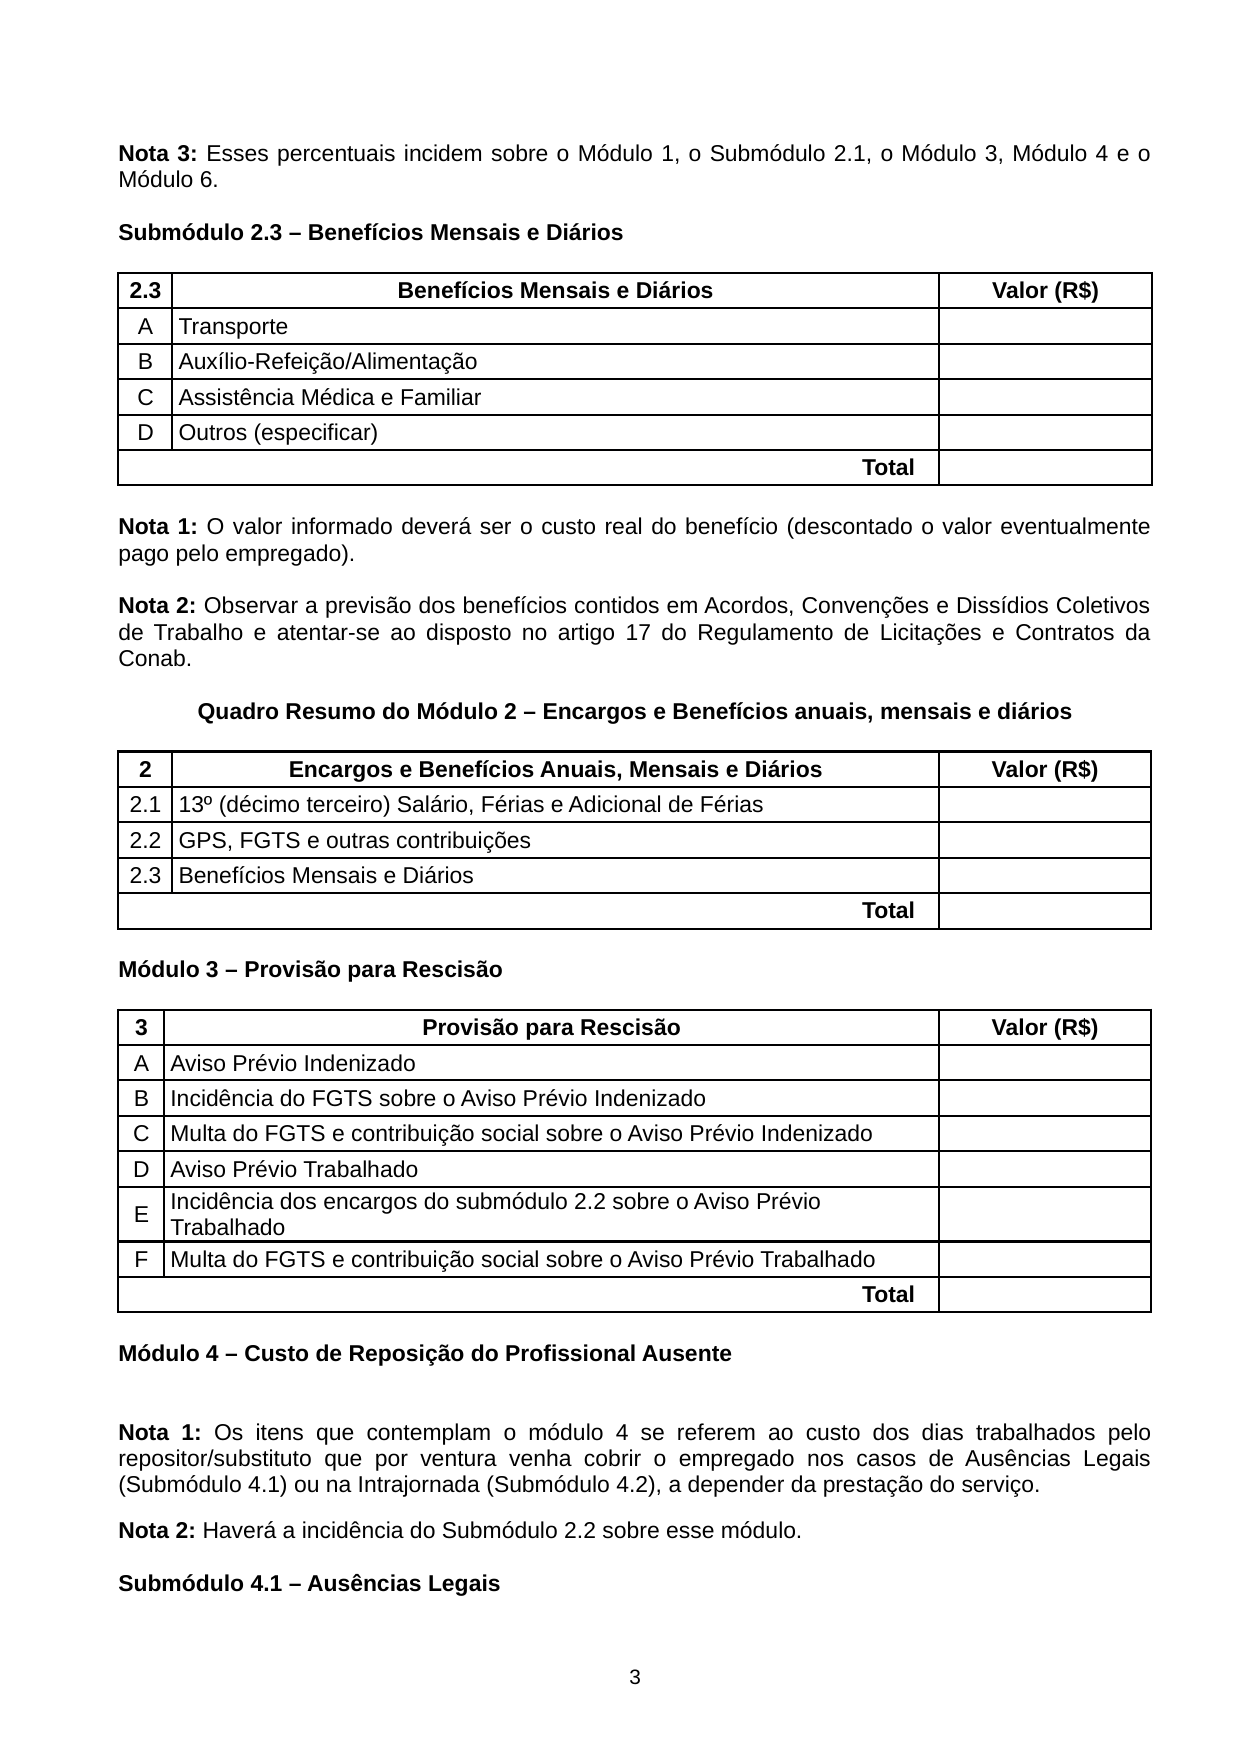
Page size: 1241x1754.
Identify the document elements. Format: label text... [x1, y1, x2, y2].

table_cell [940, 788, 1150, 821]
table_cell [940, 451, 1151, 484]
text Módulo 4 – Custo de Reposição do Profissional Ausente [118, 1340, 1152, 1366]
table_header Benefícios Mensais e Diários [173, 274, 938, 307]
table_cell Aviso Prévio Trabalhado [165, 1152, 938, 1186]
table_cell [940, 309, 1151, 343]
table_cell 2.3 [119, 859, 171, 892]
table_cell Aviso Prévio Indenizado [165, 1046, 938, 1079]
text Nota 2: Haverá a incidência do Submódulo 2.2 sobre esse módulo. [118, 1517, 1152, 1543]
table_cell C [119, 380, 171, 413]
table_cell D [119, 1152, 163, 1186]
table_cell [940, 859, 1150, 892]
table_cell E [119, 1188, 163, 1240]
table_cell C [119, 1117, 163, 1150]
text Nota 1: Os itens que contemplam o módulo 4 se referem ao custo dos dias trabalhados pelo repositor/substituto que por ventura venha cobrir o empregado nos casos de Ausências Legais (Submódulo 4.1) ou na Intrajornada (Submódulo 4.2), a depender da prestação do serviço. [118, 1419, 1152, 1498]
table_cell Total [119, 894, 938, 927]
table_cell Incidência do FGTS sobre o Aviso Prévio Indenizado [165, 1081, 938, 1115]
table_cell Assistência Médica e Familiar [173, 380, 938, 413]
table_cell [940, 894, 1150, 927]
table_cell [940, 1152, 1150, 1186]
table_cell [940, 1188, 1150, 1240]
table_header Valor (R$) [940, 1011, 1150, 1044]
table_cell GPS, FGTS e outras contribuições [173, 823, 938, 857]
text Nota 1: O valor informado deverá ser o custo real do benefício (descontado o valor eventualmente pago pelo empregado). [118, 513, 1152, 566]
table_cell Auxílio-Refeição/Alimentação [173, 345, 938, 378]
subtitle Submódulo 4.1 – Ausências Legais [118, 1570, 1152, 1596]
table_cell F [119, 1243, 163, 1276]
table_cell [940, 345, 1151, 378]
table_header 2.3 [119, 274, 171, 307]
table_cell [940, 416, 1151, 449]
table_cell B [119, 1081, 163, 1115]
table_cell [940, 1081, 1150, 1115]
table_header 3 [119, 1011, 163, 1044]
table_cell B [119, 345, 171, 378]
table_cell Total [119, 1278, 938, 1311]
table_header Encargos e Benefícios Anuais, Mensais e Diários [173, 753, 938, 786]
table_cell [940, 1243, 1150, 1276]
table_cell Transporte [173, 309, 938, 343]
table_cell [940, 1117, 1150, 1150]
text Nota 3: Esses percentuais incidem sobre o Módulo 1, o Submódulo 2.1, o Módulo 3, Módulo 4 e o Módulo 6. [118, 140, 1152, 193]
table_cell [940, 823, 1150, 857]
table_cell [940, 1278, 1150, 1311]
table_cell 2.1 [119, 788, 171, 821]
table_header 2 [119, 753, 171, 786]
table_cell Outros (especificar) [173, 416, 938, 449]
table_cell Total [119, 451, 938, 484]
table_cell A [119, 1046, 163, 1079]
table_cell Benefícios Mensais e Diários [173, 859, 938, 892]
table_cell [940, 380, 1151, 413]
subtitle Submódulo 2.3 – Benefícios Mensais e Diários [118, 219, 1152, 245]
table_cell Multa do FGTS e contribuição social sobre o Aviso Prévio Trabalhado [165, 1243, 938, 1276]
text Módulo 3 – Provisão para Rescisão [118, 956, 1152, 982]
text Nota 2: Observar a previsão dos benefícios contidos em Acordos, Convenções e Dissídios Coletivos de Trabalho e atentar-se ao disposto no artigo 17 do Regulamento de Licitações e Contratos da Conab. [118, 592, 1152, 671]
table_cell 13º (décimo terceiro) Salário, Férias e Adicional de Férias [173, 788, 938, 821]
table_header Valor (R$) [940, 753, 1150, 786]
table_cell A [119, 309, 171, 343]
table_header Provisão para Rescisão [165, 1011, 938, 1044]
table_header Valor (R$) [940, 274, 1151, 307]
subtitle Quadro Resumo do Módulo 2 – Encargos e Benefícios anuais, mensais e diários [118, 698, 1152, 724]
table_cell 2.2 [119, 823, 171, 857]
table_cell Multa do FGTS e contribuição social sobre o Aviso Prévio Indenizado [165, 1117, 938, 1150]
table_cell Incidência dos encargos do submódulo 2.2 sobre o Aviso Prévio Trabalhado [165, 1188, 938, 1240]
table_cell D [119, 416, 171, 449]
table_cell [940, 1046, 1150, 1079]
